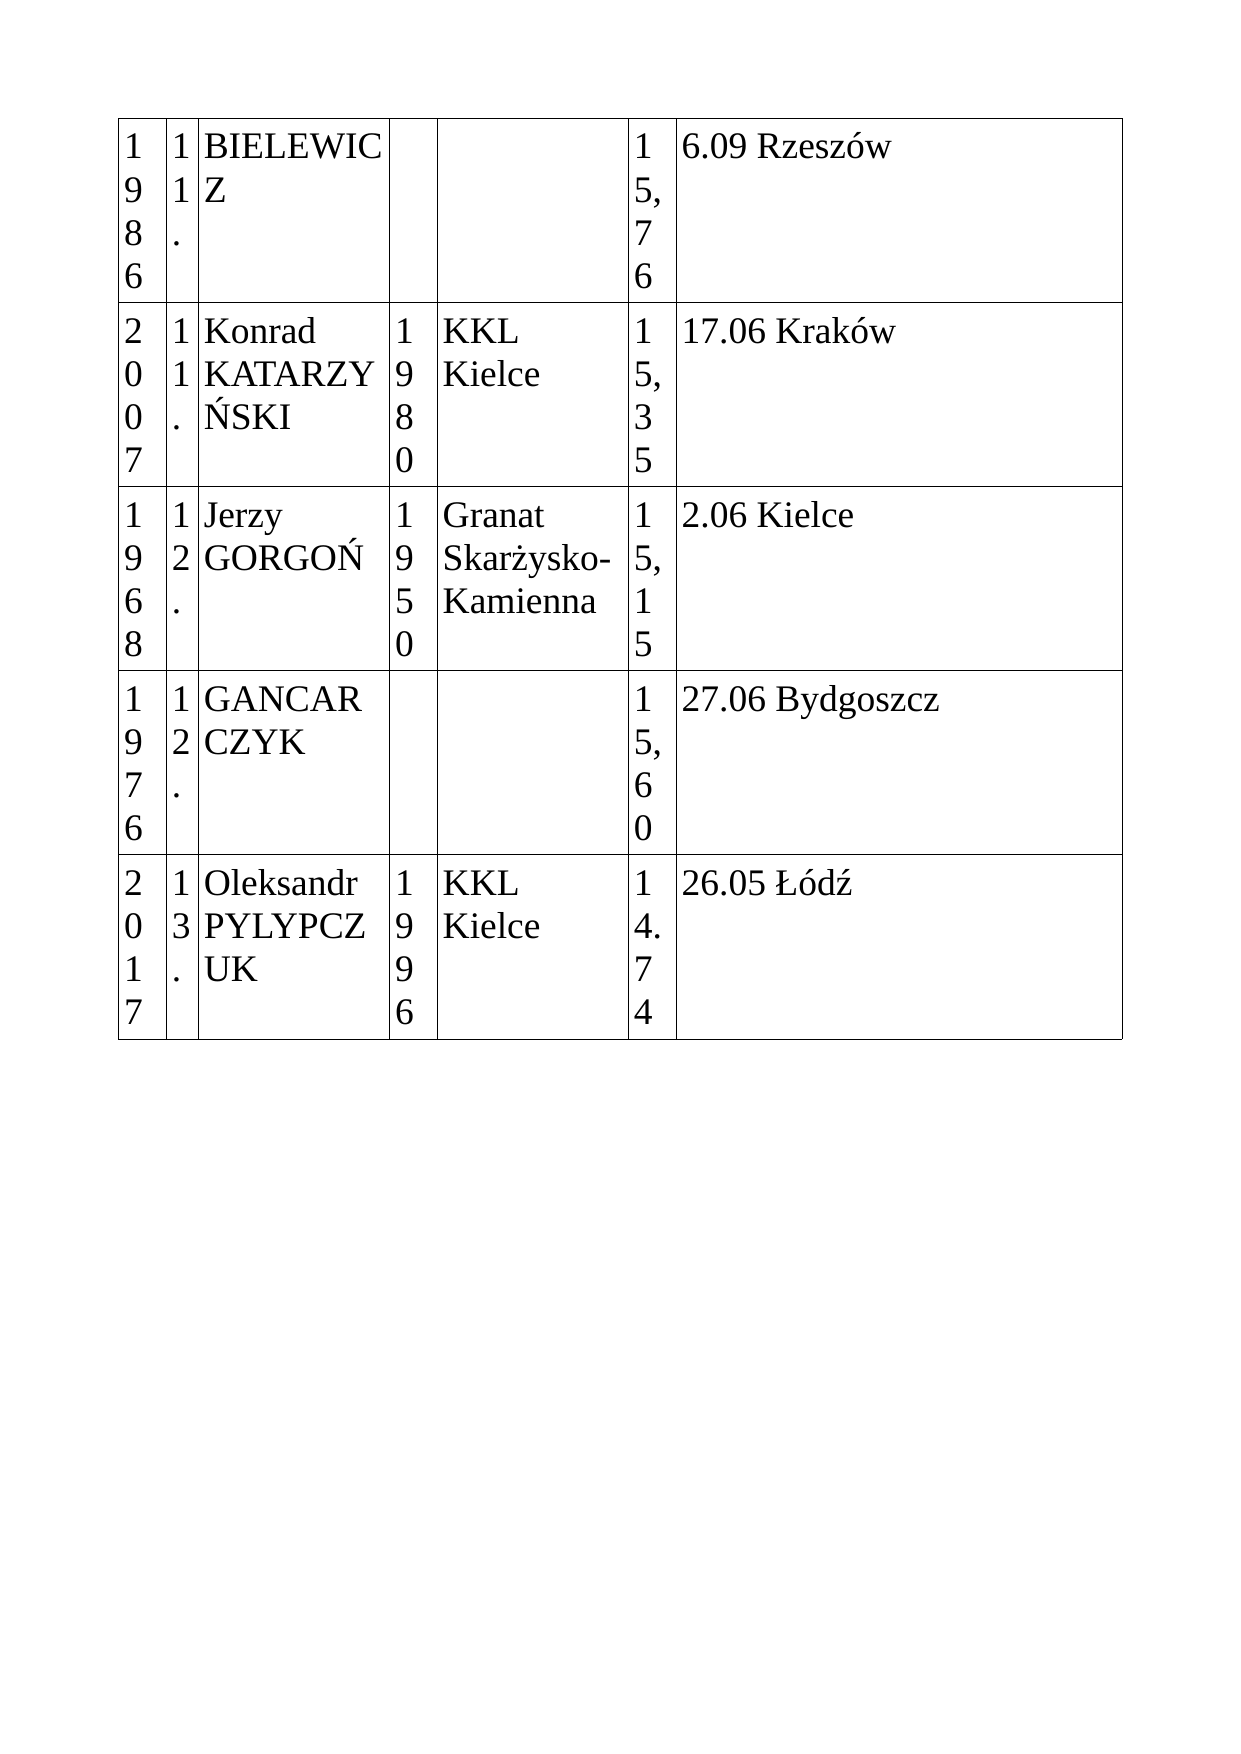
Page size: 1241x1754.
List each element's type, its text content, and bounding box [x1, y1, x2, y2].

table_cell KKL Kielce [438, 303, 628, 486]
table_cell 14.74 [629, 855, 676, 1038]
table_cell 12. [167, 671, 198, 854]
table_cell 1968 [119, 487, 166, 670]
table_cell 11. [167, 119, 198, 302]
table_cell 15,15 [629, 487, 676, 670]
table_cell KKL Kielce [438, 855, 628, 1038]
table_cell [390, 119, 437, 302]
table_cell 2007 [119, 303, 166, 486]
table_cell 17.06 Kraków [677, 303, 1122, 486]
table_cell 15,60 [629, 671, 676, 854]
table_cell 15,76 [629, 119, 676, 302]
table_cell 2.06 Kielce [677, 487, 1122, 670]
table_cell 1976 [119, 671, 166, 854]
table_cell GANCARCZYK [199, 671, 389, 854]
table_cell Konrad KATARZYŃSKI [199, 303, 389, 486]
table_cell Granat Skarżysko-Kamienna [438, 487, 628, 670]
table_cell [438, 119, 628, 302]
table_cell BIELEWICZ [199, 119, 389, 302]
table_cell 12. [167, 487, 198, 670]
table_cell 13. [167, 855, 198, 1038]
table_cell 15,35 [629, 303, 676, 486]
table_cell [390, 671, 437, 854]
table_cell 11. [167, 303, 198, 486]
table_cell Jerzy GORGOŃ [199, 487, 389, 670]
table_cell 2017 [119, 855, 166, 1038]
table_cell Oleksandr PYLYPCZUK [199, 855, 389, 1038]
table_cell [438, 671, 628, 854]
table_cell 1950 [390, 487, 437, 670]
table_cell 27.06 Bydgoszcz [677, 671, 1122, 854]
table_cell 1996 [390, 855, 437, 1038]
table_cell 1980 [390, 303, 437, 486]
table_cell 26.05 Łódź [677, 855, 1122, 1038]
table_cell 1986 [119, 119, 166, 302]
table_cell 6.09 Rzeszów [677, 119, 1122, 302]
